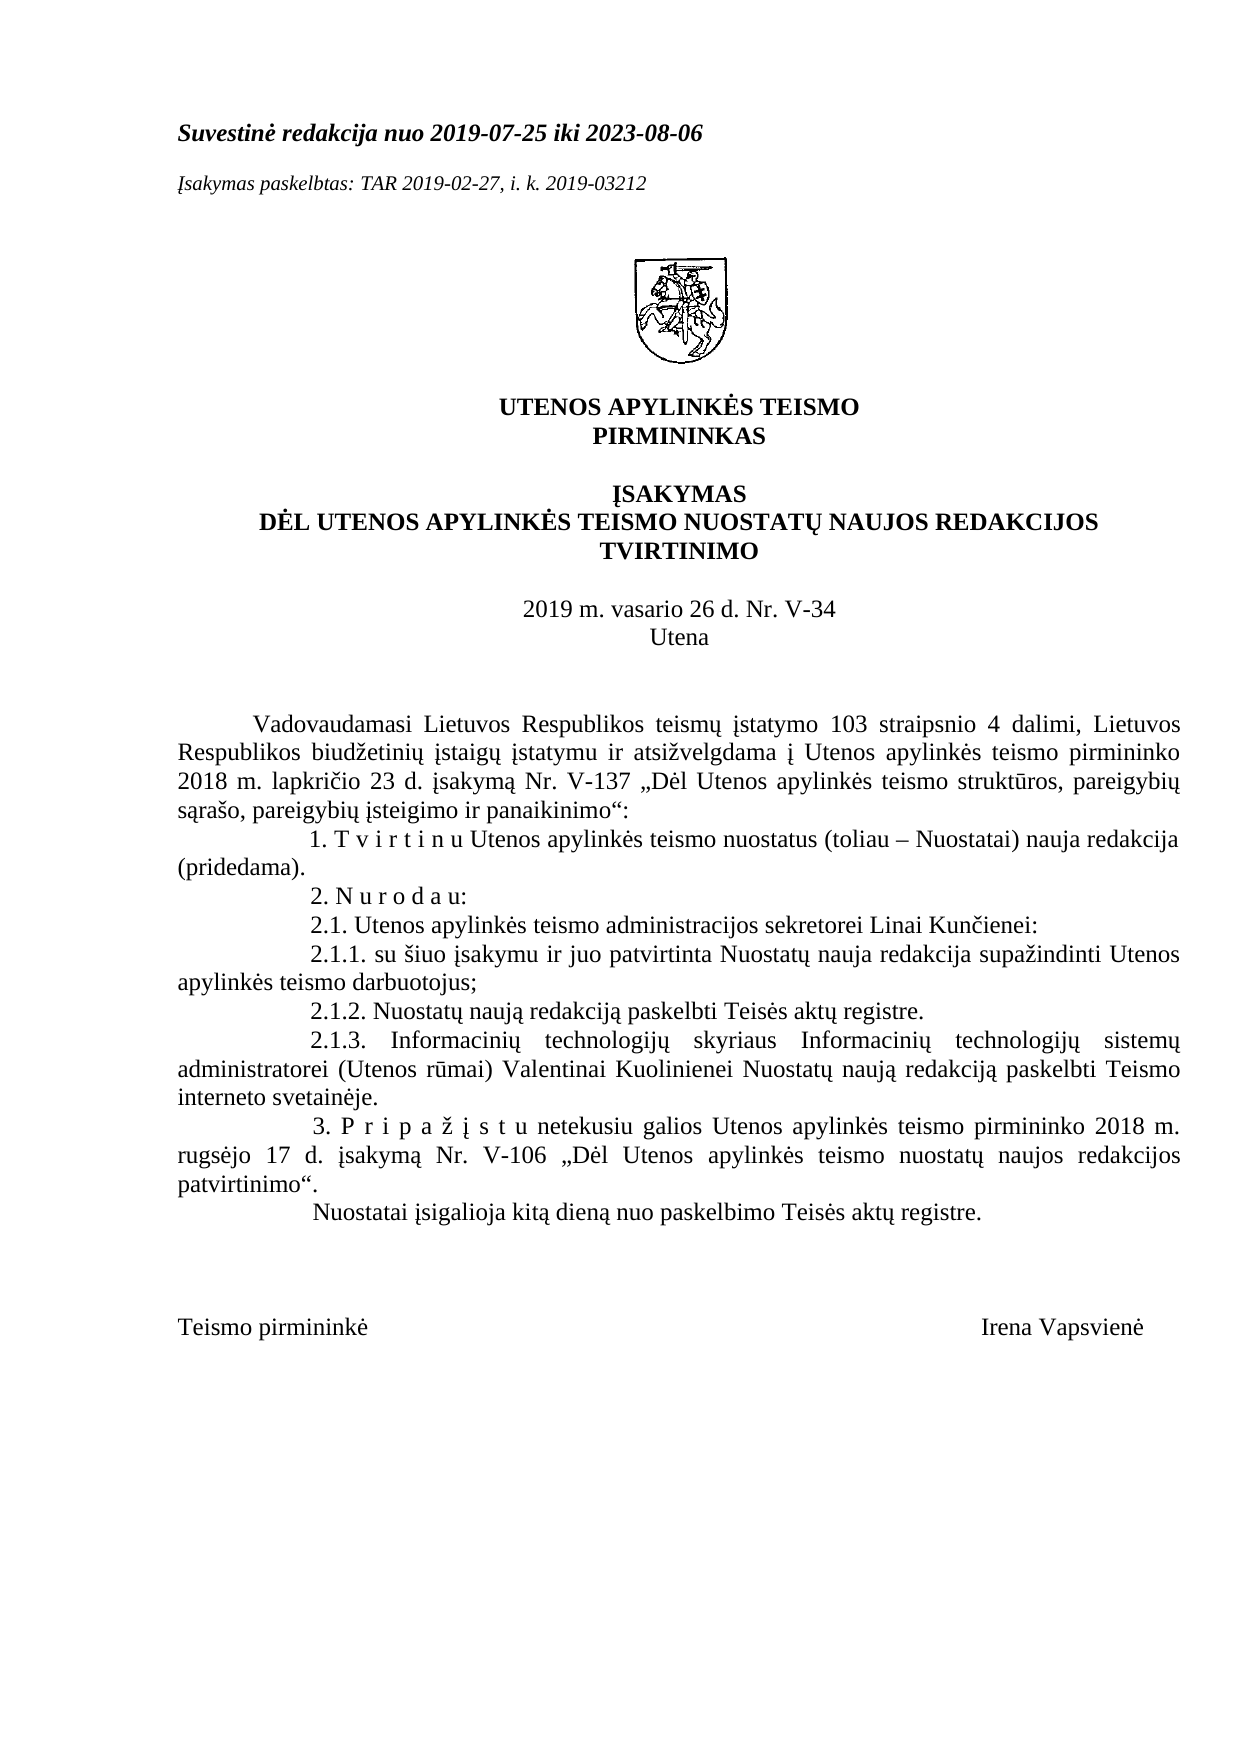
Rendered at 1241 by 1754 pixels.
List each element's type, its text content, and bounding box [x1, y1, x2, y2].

text 2.1.3. Informacinių technologijų skyriaus Informacinių technologijų sistemų administratorei (Utenos rūmai) Valentinai Kuolinienei Nuostatų naują redakciją paskelbti Teismo interneto svetainėje. [177, 1025, 1181, 1111]
text PIRMININKAS [177, 421, 1181, 450]
text Utena [177, 622, 1181, 651]
text 2019 m. vasario 26 d. Nr. V-34 [177, 594, 1181, 622]
text ĮSAKYMAS [177, 479, 1181, 507]
text 2.1.1. su šiuo įsakymu ir juo patvirtinta Nuostatų nauja redakcija supažindinti Utenos apylinkės teismo darbuotojus; [177, 939, 1181, 996]
text 2.1. Utenos apylinkės teismo administracijos sekretorei Linai Kunčienei: [177, 910, 1181, 939]
text 2. N u r o d a u: [177, 881, 1181, 910]
text 1. T v i r t i n u Utenos apylinkės teismo nuostatus (toliau – Nuostatai) nauja redakcija (pridedama). [177, 824, 1181, 881]
text DĖL UTENOS APYLINKĖS TEISMO NUOSTATŲ NAUJOS REDAKCIJOS TVIRTINIMO [177, 507, 1181, 565]
text Suvestinė redakcija nuo 2019-07-25 iki 2023-08-06 [177, 118, 1181, 147]
text 2.1.2. Nuostatų naują redakciją paskelbti Teisės aktų registre. [177, 996, 1181, 1025]
text Teismo pirmininkė Irena Vapsvienė [177, 1312, 1181, 1341]
text Vadovaudamasi Lietuvos Respublikos teismų įstatymo 103 straipsnio 4 dalimi, Lietuvos Respublikos biudžetinių įstaigų įstatymu ir atsižvelgdama į Utenos apylinkės teismo pirmininko 2018 m. lapkričio 23 d. įsakymą Nr. V-137 „Dėl Utenos apylinkės teismo struktūros, pareigybių sąrašo, pareigybių įsteigimo ir panaikinimo“: [177, 709, 1181, 824]
text 3. P r i p a ž į s t u netekusiu galios Utenos apylinkės teismo pirmininko 2018 m. rugsėjo 17 d. įsakymą Nr. V-106 „Dėl Utenos apylinkės teismo nuostatų naujos redakcijos patvirtinimo“. [177, 1111, 1181, 1197]
text Nuostatai įsigalioja kitą dieną nuo paskelbimo Teisės aktų registre. [312, 1197, 1181, 1226]
text Įsakymas paskelbtas: TAR 2019-02-27, i. k. 2019-03212 [177, 171, 1181, 195]
text UTENOS APYLINKĖS TEISMO [177, 392, 1181, 421]
